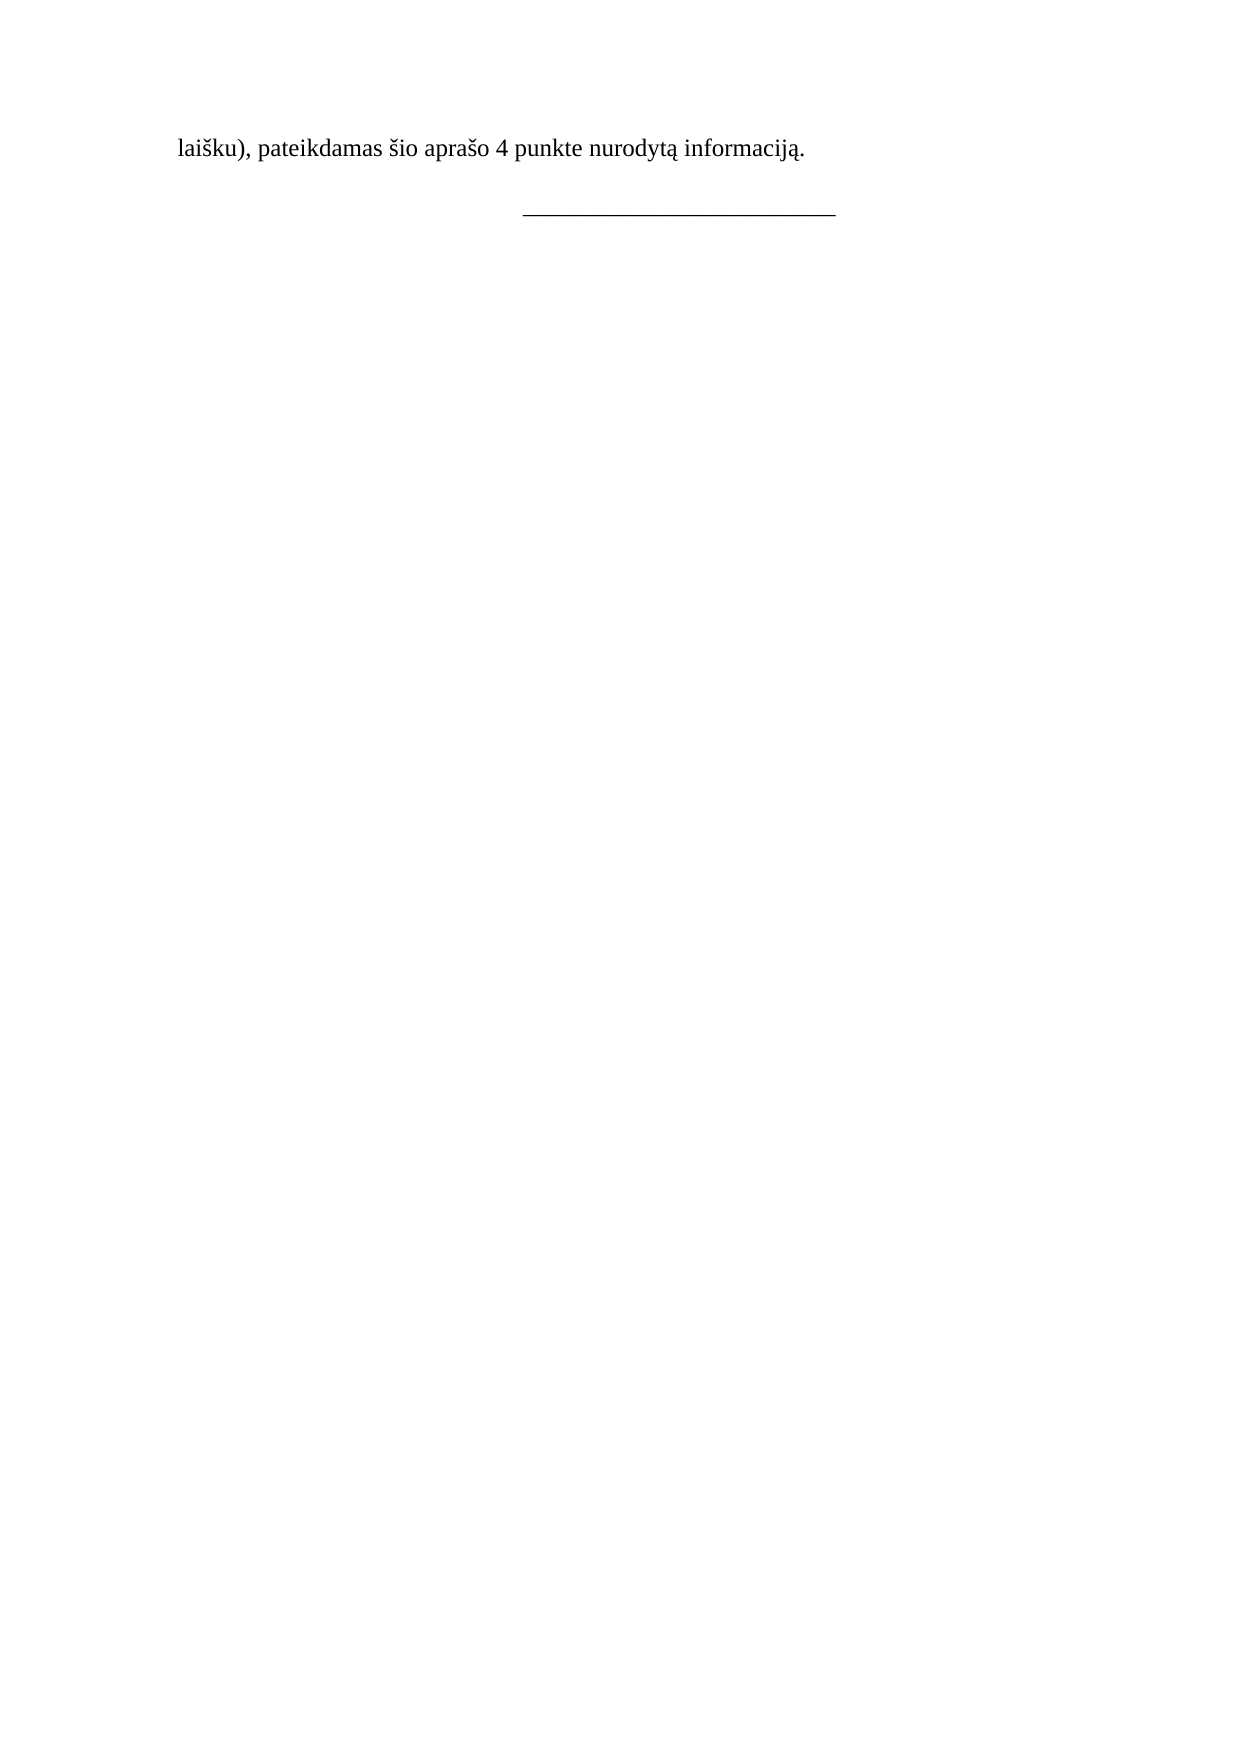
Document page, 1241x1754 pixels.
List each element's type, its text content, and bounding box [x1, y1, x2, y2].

text laišku), pateikdamas šio aprašo 4 punkte nurodytą informaciją. [177, 133, 1181, 162]
text _________________________ [177, 190, 1181, 219]
